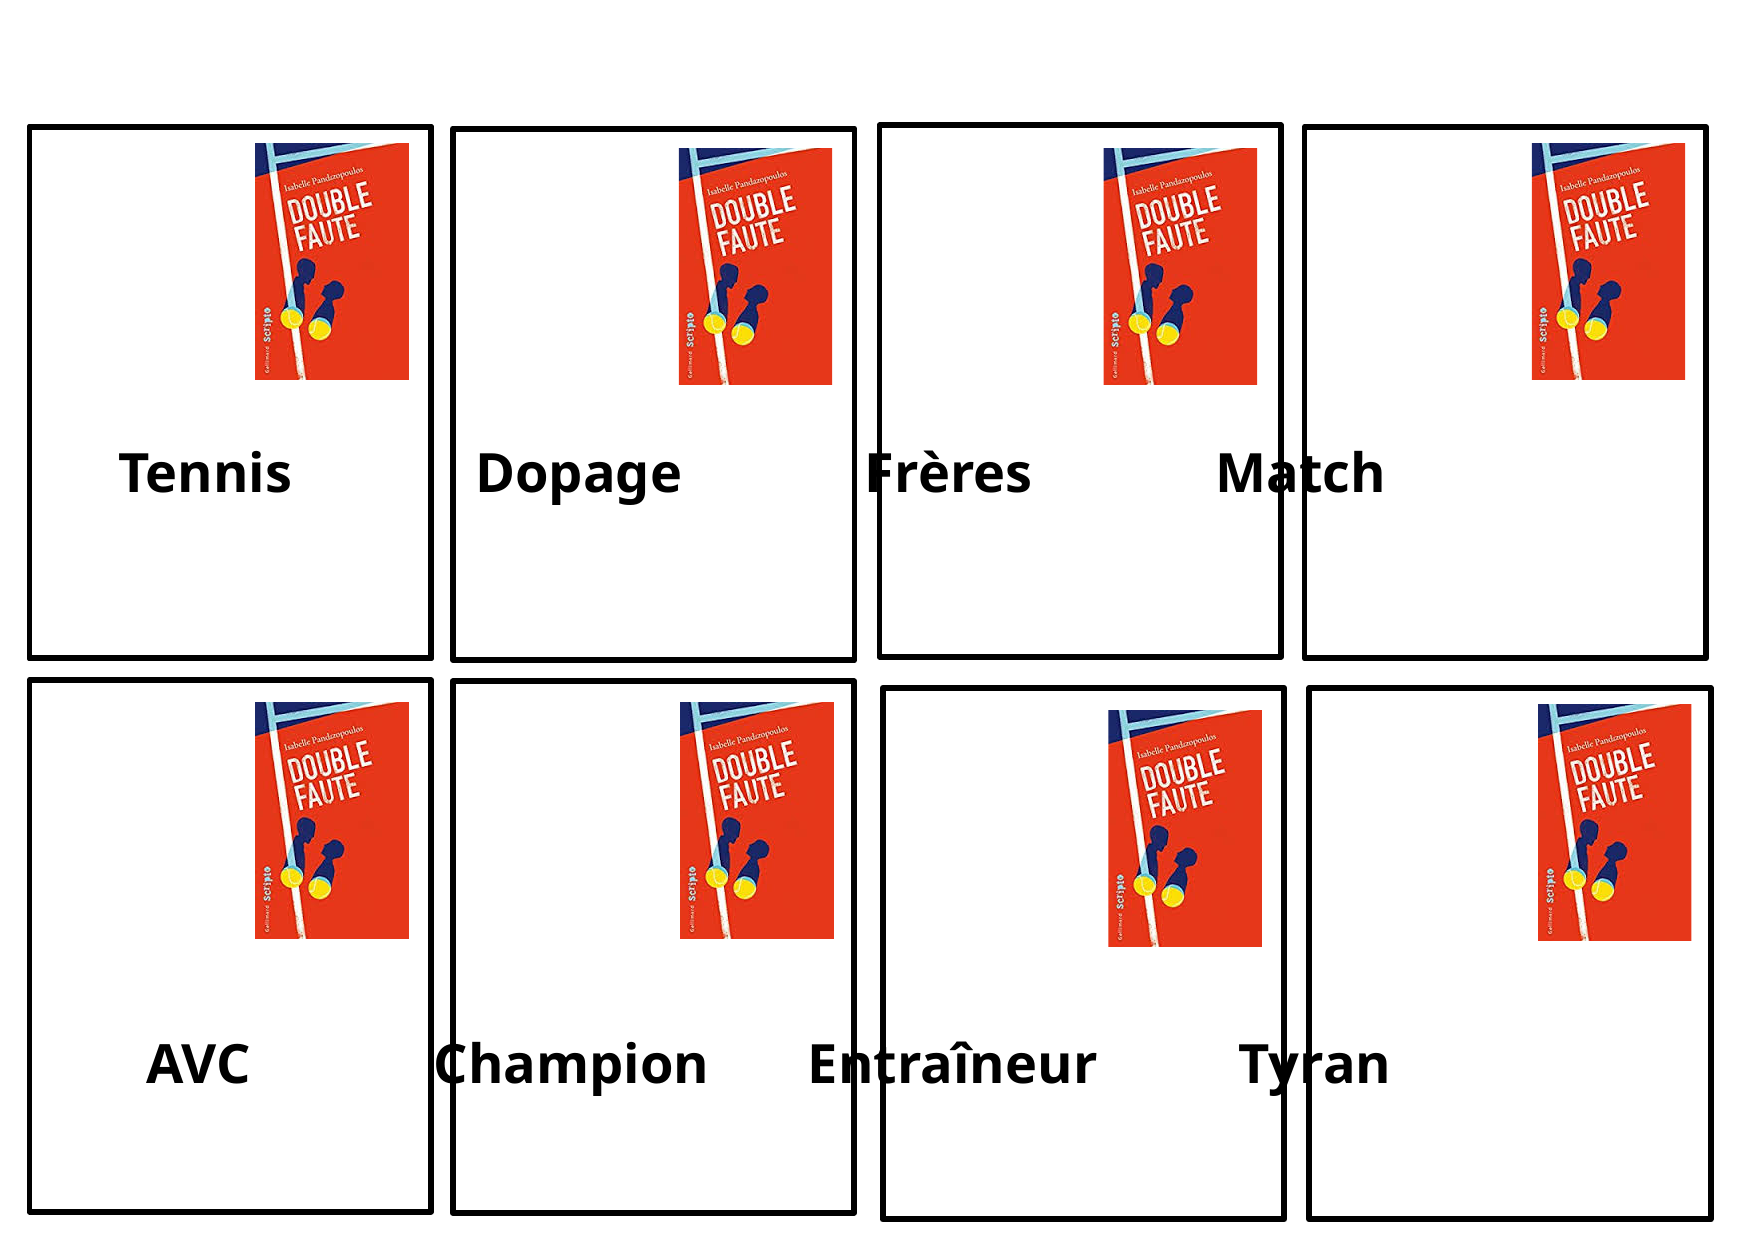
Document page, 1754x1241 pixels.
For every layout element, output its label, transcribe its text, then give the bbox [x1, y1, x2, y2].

text Tennis Dopage Frères Match [456, 434, 852, 508]
text Tennis Dopage Frères Match [118, 434, 428, 508]
picture [1103, 148, 1258, 385]
text AVC Champion Entraîneur Tyran [886, 1026, 1281, 1099]
picture [680, 702, 834, 939]
text AVC Champion Entraîneur Tyran [456, 1026, 851, 1099]
text Tennis Dopage Frères Match [857, 434, 877, 508]
text Tennis Dopage Frères Match [882, 434, 1278, 508]
text AVC Champion Entraîneur Tyran [434, 1026, 450, 1099]
text Tennis Dopage Frères Match [1307, 434, 1636, 508]
text AVC Champion Entraîneur Tyran [857, 1026, 880, 1099]
picture [1538, 704, 1692, 941]
picture [1531, 143, 1686, 380]
picture [255, 143, 409, 380]
text Tennis Dopage Frères Match [1284, 434, 1302, 508]
picture [255, 702, 409, 939]
text AVC Champion Entraîneur Tyran [118, 1026, 428, 1099]
picture [678, 148, 833, 385]
text AVC Champion Entraîneur Tyran [1312, 1026, 1636, 1099]
text Tennis Dopage Frères Match [434, 434, 450, 508]
picture [1108, 710, 1262, 947]
text AVC Champion Entraîneur Tyran [1287, 1026, 1306, 1099]
